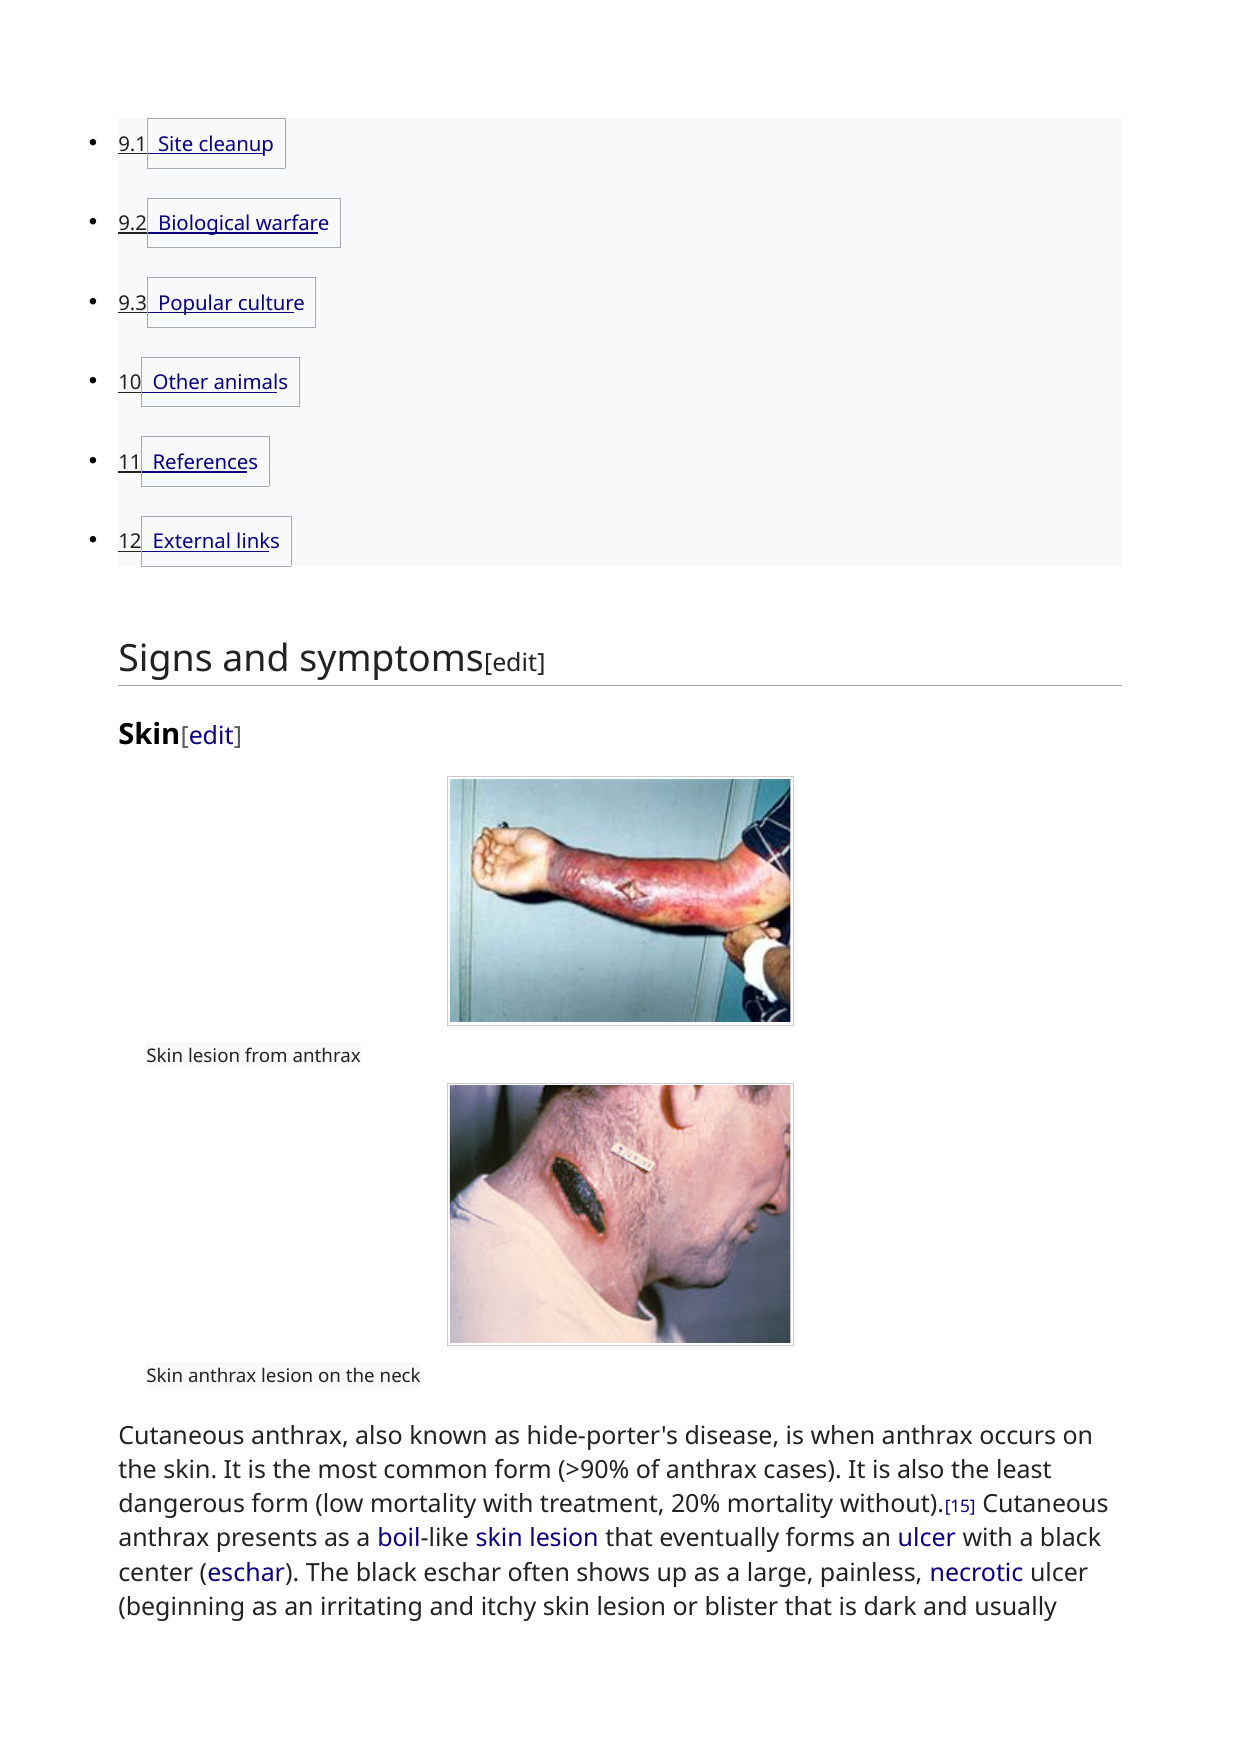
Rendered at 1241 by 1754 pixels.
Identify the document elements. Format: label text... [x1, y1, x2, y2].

list 10 [118, 357, 141, 392]
list Biological warfare [148, 199, 340, 247]
list 9.1 [118, 118, 147, 153]
subtitle Signs and symptoms[edit] [118, 631, 1122, 685]
text Skin anthrax lesion on the neck [123, 1362, 1122, 1388]
list [341, 198, 1122, 247]
list Popular culture [148, 278, 315, 327]
list [292, 516, 1122, 566]
picture [449, 1085, 791, 1343]
list Other animals [142, 358, 299, 406]
list [286, 118, 1122, 168]
list Site cleanup [148, 119, 285, 168]
text Skin lesion from anthrax [123, 1042, 1122, 1067]
list 11 [118, 436, 141, 471]
list [118, 313, 147, 327]
subtitle Skin[edit] [118, 713, 1122, 753]
list 9.2 [118, 198, 147, 232]
list [270, 436, 1122, 486]
picture [449, 779, 791, 1022]
list [118, 473, 141, 486]
list [118, 393, 141, 407]
list 9.3 [118, 277, 147, 312]
list [300, 357, 1122, 407]
list [316, 277, 1122, 327]
list [118, 552, 141, 566]
list References [142, 437, 269, 486]
list 12 [118, 516, 141, 551]
list External links [142, 517, 291, 566]
list [118, 154, 147, 168]
text Cutaneous anthrax, also known as hide-porter's disease, is when anthrax occurs on the skin. It is the most common form (>90% of anthrax cases). It is also the least dangerous form (low mortality with treatment, 20% mortality without).[15] Cutaneous anthrax presents as a boil-like skin lesion that eventually forms an ulcer with a black center (eschar). The black eschar often shows up as a large, painless, necrotic ulcer (beginning as an irritating and itchy skin lesion or blister that is dark and usually [118, 1418, 1122, 1622]
